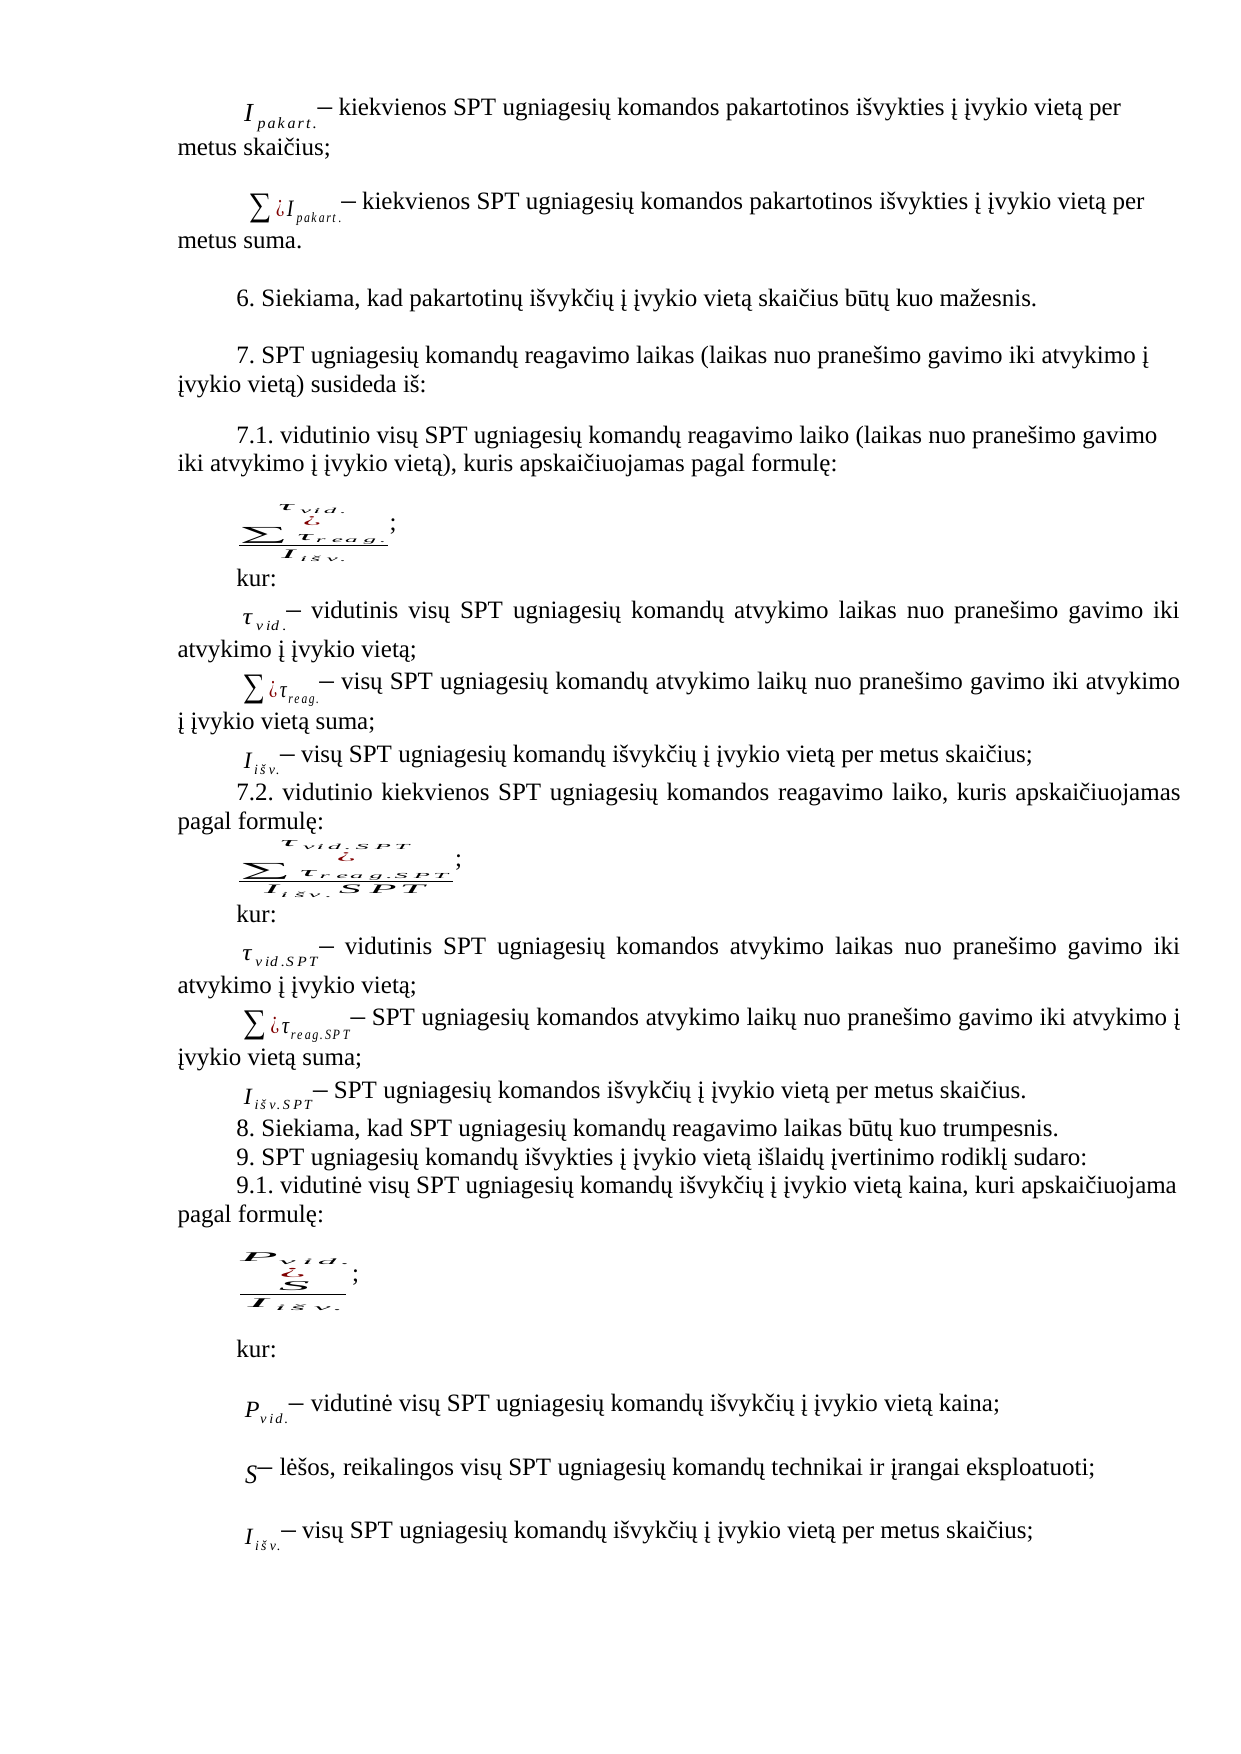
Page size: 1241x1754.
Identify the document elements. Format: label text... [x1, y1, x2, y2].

text 7.1. vidutinio visų SPT ugniagesių komandų reagavimo laiko (laikas nuo pranešimo gavimo iki atvykimo į įvykio vietą), kuris apskaičiuojamas pagal formulę: [177, 420, 1181, 477]
text – SPT ugniagesių komandos atvykimo laikų nuo pranešimo gavimo iki atvykimo į įvykio vietą suma; [177, 998, 1181, 1071]
text 9.1. vidutinė visų SPT ugniagesių komandų išvykčių į įvykio vietą kaina, kuri apskaičiuojama pagal formulę: [177, 1171, 1181, 1228]
text – vidutinis visų SPT ugniagesių komandų atvykimo laikas nuo pranešimo gavimo iki atvykimo į įvykio vietą; [177, 592, 1181, 662]
text kur: [177, 563, 1181, 592]
text – visų SPT ugniagesių komandų išvykčių į įvykio vietą per metus skaičius; [177, 1512, 1181, 1554]
text 7. SPT ugniagesių komandų reagavimo laikas (laikas nuo pranešimo gavimo iki atvykimo į įvykio vietą) susideda iš: [177, 341, 1181, 398]
text ; [177, 499, 1181, 563]
text – kiekvienos SPT ugniagesių komandos pakartotinos išvykties į įvykio vietą per metus skaičius; [177, 88, 1181, 160]
text 9. SPT ugniagesių komandų išvykties į įvykio vietą išlaidų įvertinimo rodiklį sudaro: [177, 1142, 1181, 1171]
text ; [177, 835, 1181, 899]
text – kiekvienos SPT ugniagesių komandos pakartotinos išvykties į įvykio vietą per metus suma. [177, 182, 1181, 254]
text – lėšos, reikalingos visų SPT ugniagesių komandų technikai ir įrangai eksploatuoti; [177, 1448, 1181, 1490]
text 6. Siekiama, kad pakartotinų išvykčių į įvykio vietą skaičius būtų kuo mažesnis. [177, 283, 1181, 312]
text kur: [177, 1334, 1181, 1362]
text – vidutinis SPT ugniagesių komandos atvykimo laikas nuo pranešimo gavimo iki atvykimo į įvykio vietą; [177, 927, 1181, 998]
text – vidutinė visų SPT ugniagesių komandų išvykčių į įvykio vietą kaina; [177, 1384, 1181, 1426]
text ; [177, 1250, 1181, 1312]
text 7.2. vidutinio kiekvienos SPT ugniagesių komandos reagavimo laiko, kuris apskaičiuojamas pagal formulę: [177, 777, 1181, 835]
text kur: [177, 899, 1181, 927]
text 8. Siekiama, kad SPT ugniagesių komandų reagavimo laikas būtų kuo trumpesnis. [177, 1113, 1181, 1142]
text – visų SPT ugniagesių komandų atvykimo laikų nuo pranešimo gavimo iki atvykimo į įvykio vietą suma; [177, 662, 1181, 735]
text – SPT ugniagesių komandos išvykčių į įvykio vietą per metus skaičius. [177, 1071, 1181, 1113]
text – visų SPT ugniagesių komandų išvykčių į įvykio vietą per metus skaičius; [177, 735, 1181, 777]
